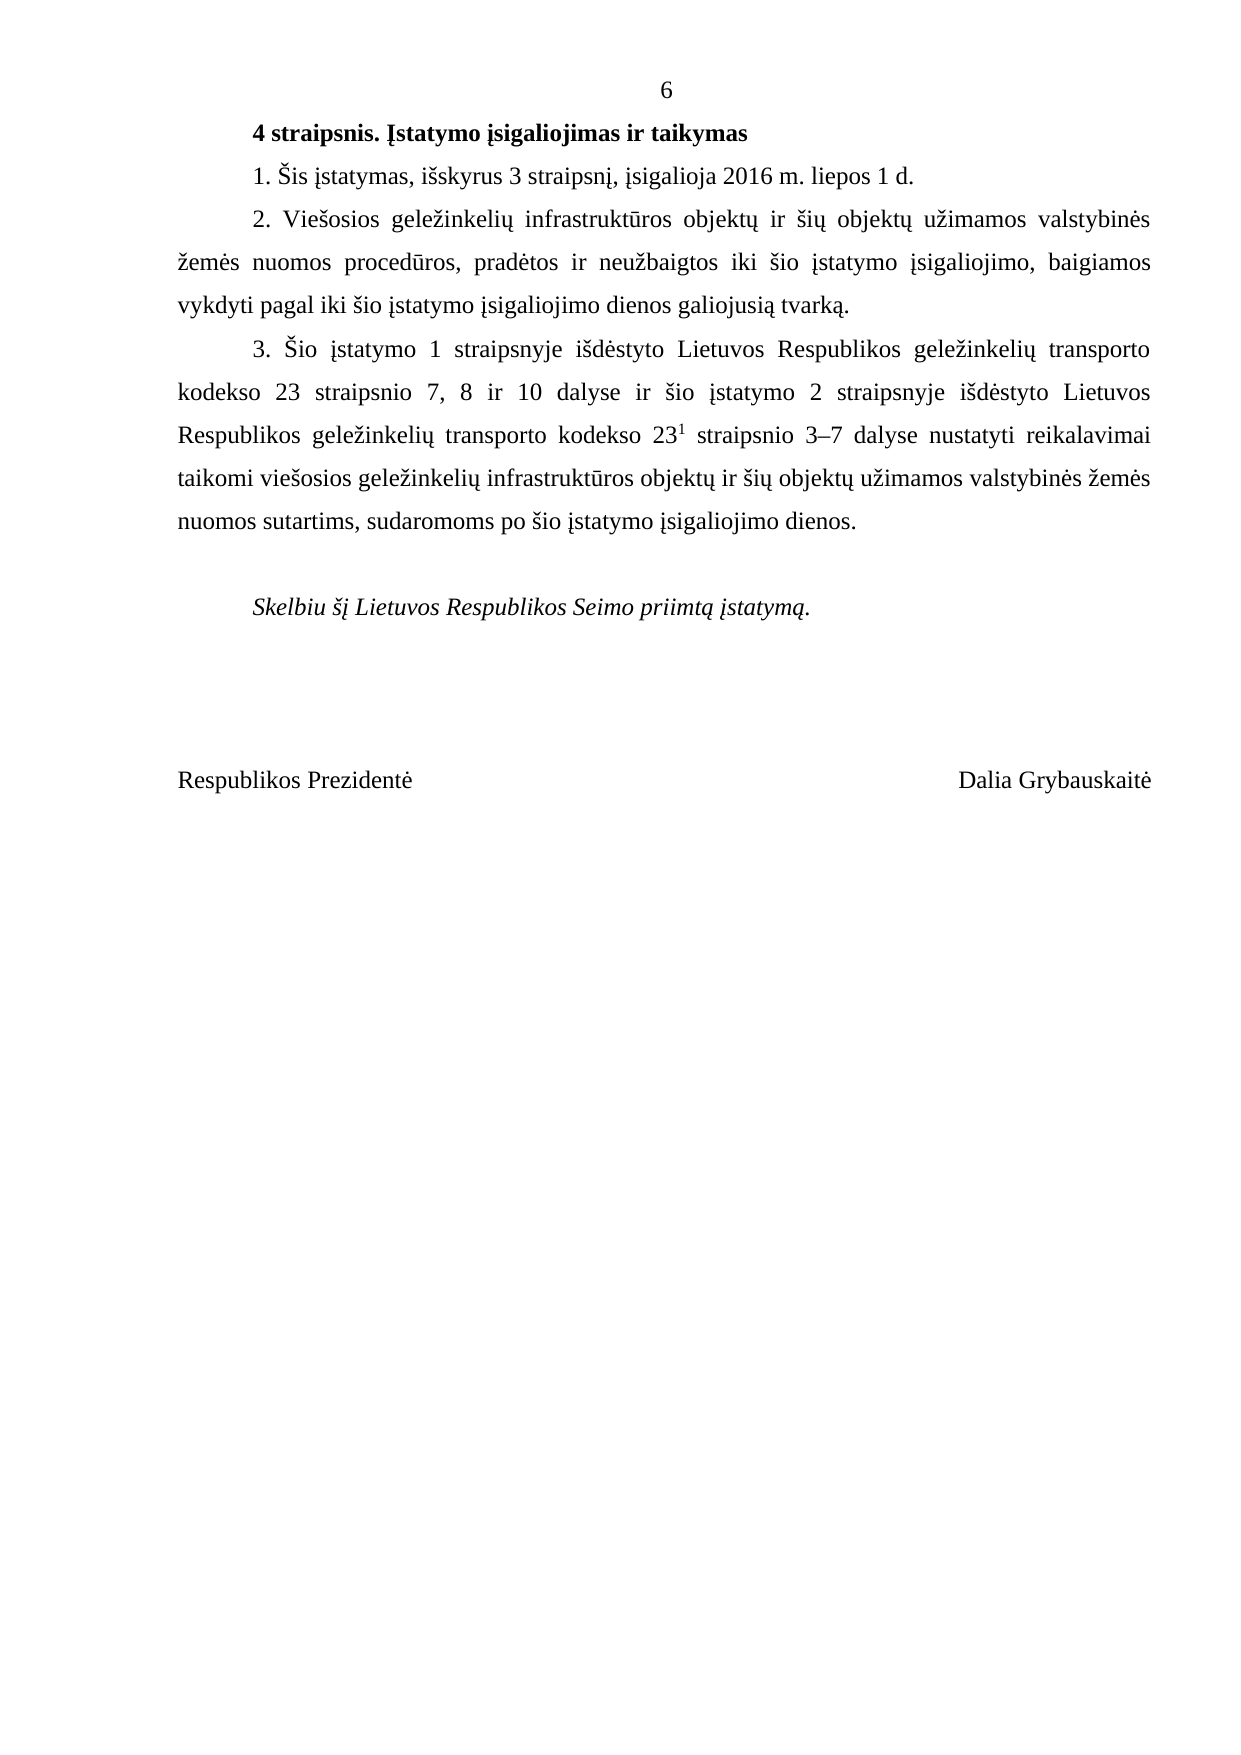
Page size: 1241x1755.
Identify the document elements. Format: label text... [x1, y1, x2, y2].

text 1. Šis įstatymas, išskyrus 3 straipsnį, įsigalioja 2016 m. liepos 1 d. [177, 161, 1152, 190]
text 4 straipsnis. Įstatymo įsigaliojimas ir taikymas [177, 118, 1152, 147]
text 2. Viešosios geležinkelių infrastruktūros objektų ir šių objektų užimamos valstybinės žemės nuomos procedūros, pradėtos ir neužbaigtos iki šio įstatymo įsigaliojimo, baigiamos vykdyti pagal iki šio įstatymo įsigaliojimo dienos galiojusią tvarką. [177, 204, 1152, 319]
text 3. Šio įstatymo 1 straipsnyje išdėstyto Lietuvos Respublikos geležinkelių transporto kodekso 23 straipsnio 7, 8 ir 10 dalyse ir šio įstatymo 2 straipsnyje išdėstyto Lietuvos Respublikos geležinkelių transporto kodekso 231 straipsnio 3–7 dalyse nustatyti reikalavimai taikomi viešosios geležinkelių infrastruktūros objektų ir šių objektų užimamos valstybinės žemės nuomos sutartims, sudaromoms po šio įstatymo įsigaliojimo dienos. [177, 334, 1152, 535]
text Skelbiu šį Lietuvos Respublikos Seimo priimtą įstatymą. [177, 592, 1152, 621]
text Respublikos Prezidentė Dalia Grybauskaitė [177, 765, 1152, 794]
